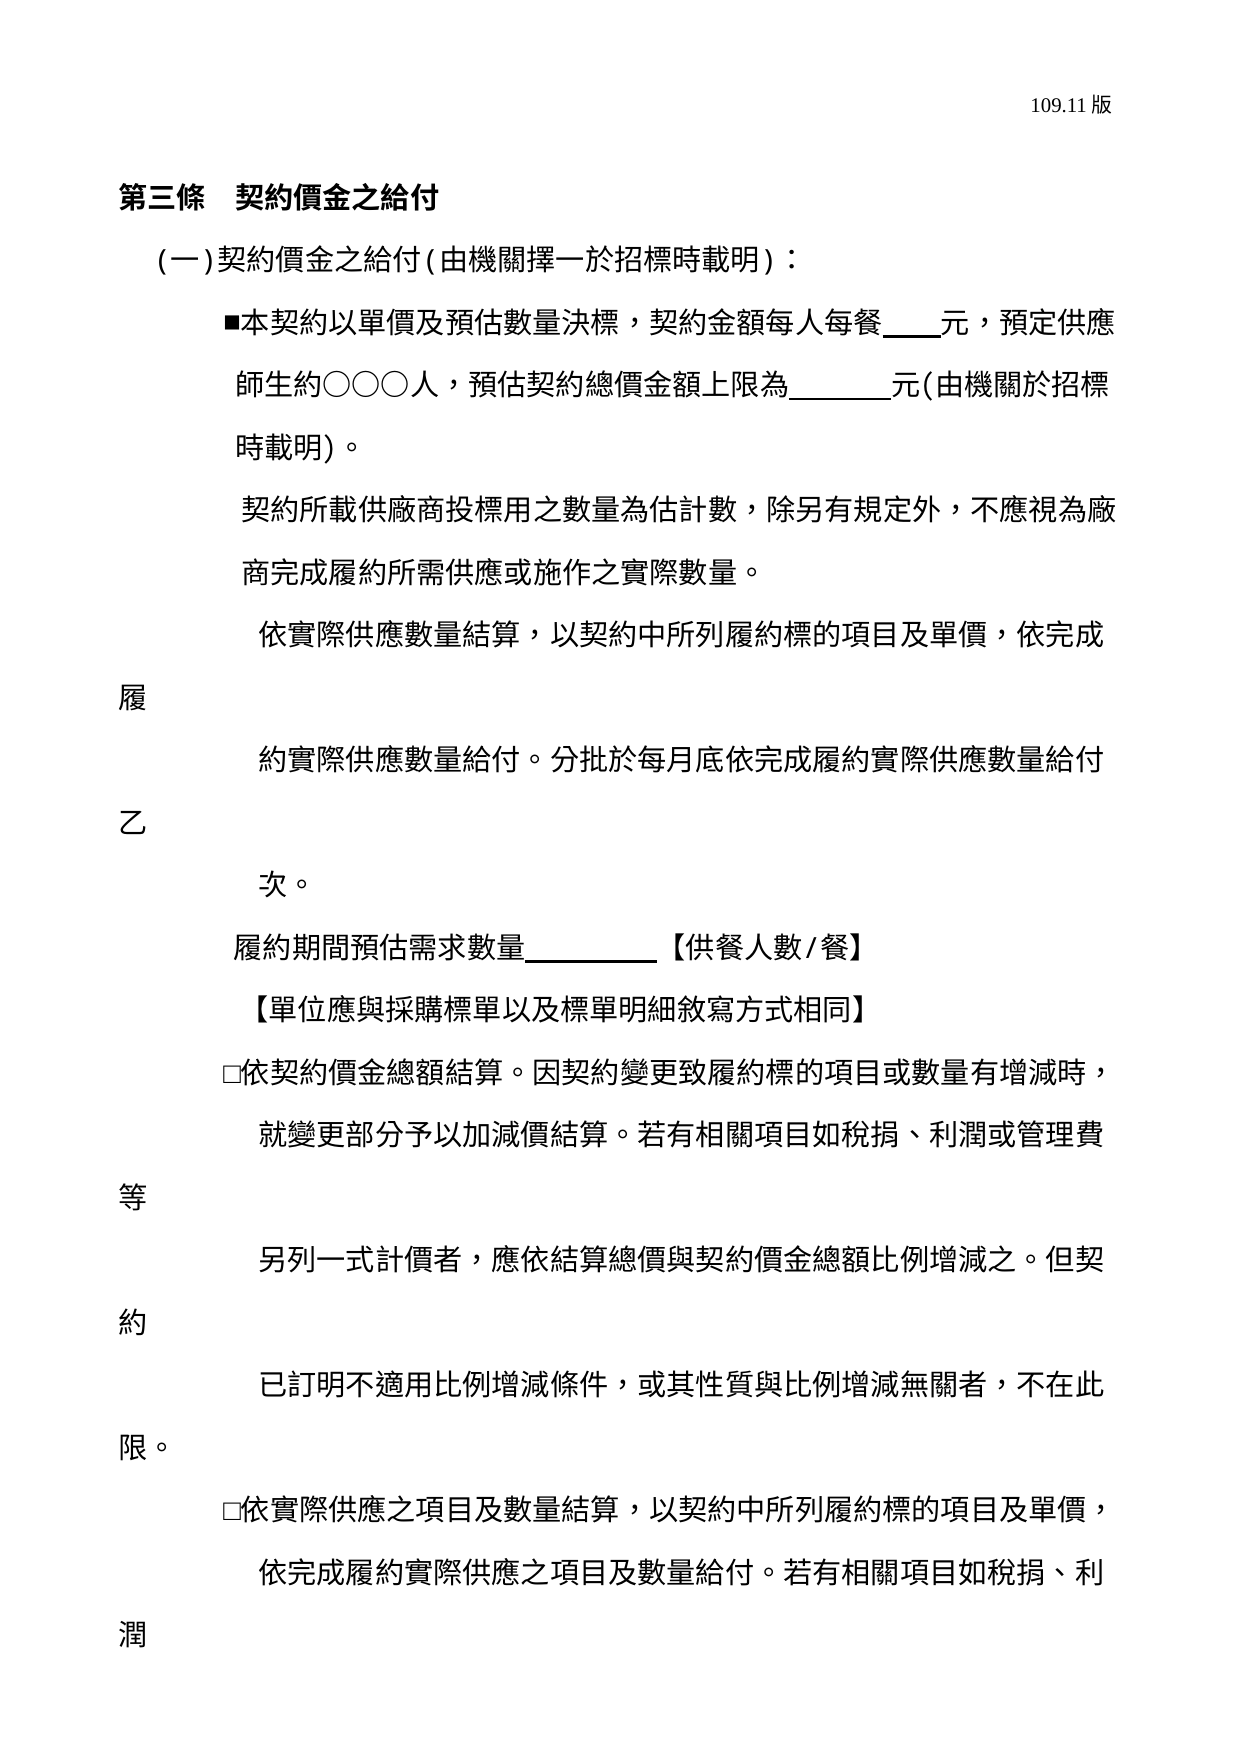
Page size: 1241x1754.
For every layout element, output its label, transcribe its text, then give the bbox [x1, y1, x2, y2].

text 契約所載供廠商投標用之數量為估計數，除另有規定外，不應視為廠 [189, 466, 1122, 529]
text 就變更部分予以加減價結算。若有相關項目如稅捐、利潤或管理費等 [118, 1091, 1122, 1216]
text 履約期間預估需求數量 【供餐人數/餐】 [204, 904, 1122, 966]
text 師生約○○○人，預估契約總價金額上限為 元(由機關於招標 [118, 341, 1122, 404]
text 已訂明不適用比例增減條件，或其性質與比例增減無關者，不在此限。 [118, 1341, 1122, 1466]
text 依實際供應數量結算，以契約中所列履約標的項目及單價，依完成履 [118, 591, 1122, 716]
text 第三條 契約價金之給付 [118, 154, 1122, 216]
text 【單位應與採購標單以及標單明細敘寫方式相同】 [204, 966, 1122, 1029]
text 商完成履約所需供應或施作之實際數量。 [189, 529, 1122, 591]
text 次。 [118, 841, 1122, 904]
text 約實際供應數量給付。分批於每月底依完成履約實際供應數量給付乙 [118, 716, 1122, 841]
text (一)契約價金之給付(由機關擇一於招標時載明)： [118, 216, 1122, 279]
text 依完成履約實際供應之項目及數量給付。若有相關項目如稅捐、利潤 [118, 1529, 1122, 1654]
text □依契約價金總額結算。因契約變更致履約標的項目或數量有增減時， [118, 1029, 1122, 1091]
text □依實際供應之項目及數量結算，以契約中所列履約標的項目及單價， [118, 1466, 1122, 1529]
text 另列一式計價者，應依結算總價與契約價金總額比例增減之。但契約 [118, 1216, 1122, 1341]
text ■本契約以單價及預估數量決標，契約金額每人每餐 元，預定供應 [118, 279, 1122, 341]
text 時載明)。 [118, 404, 1122, 466]
